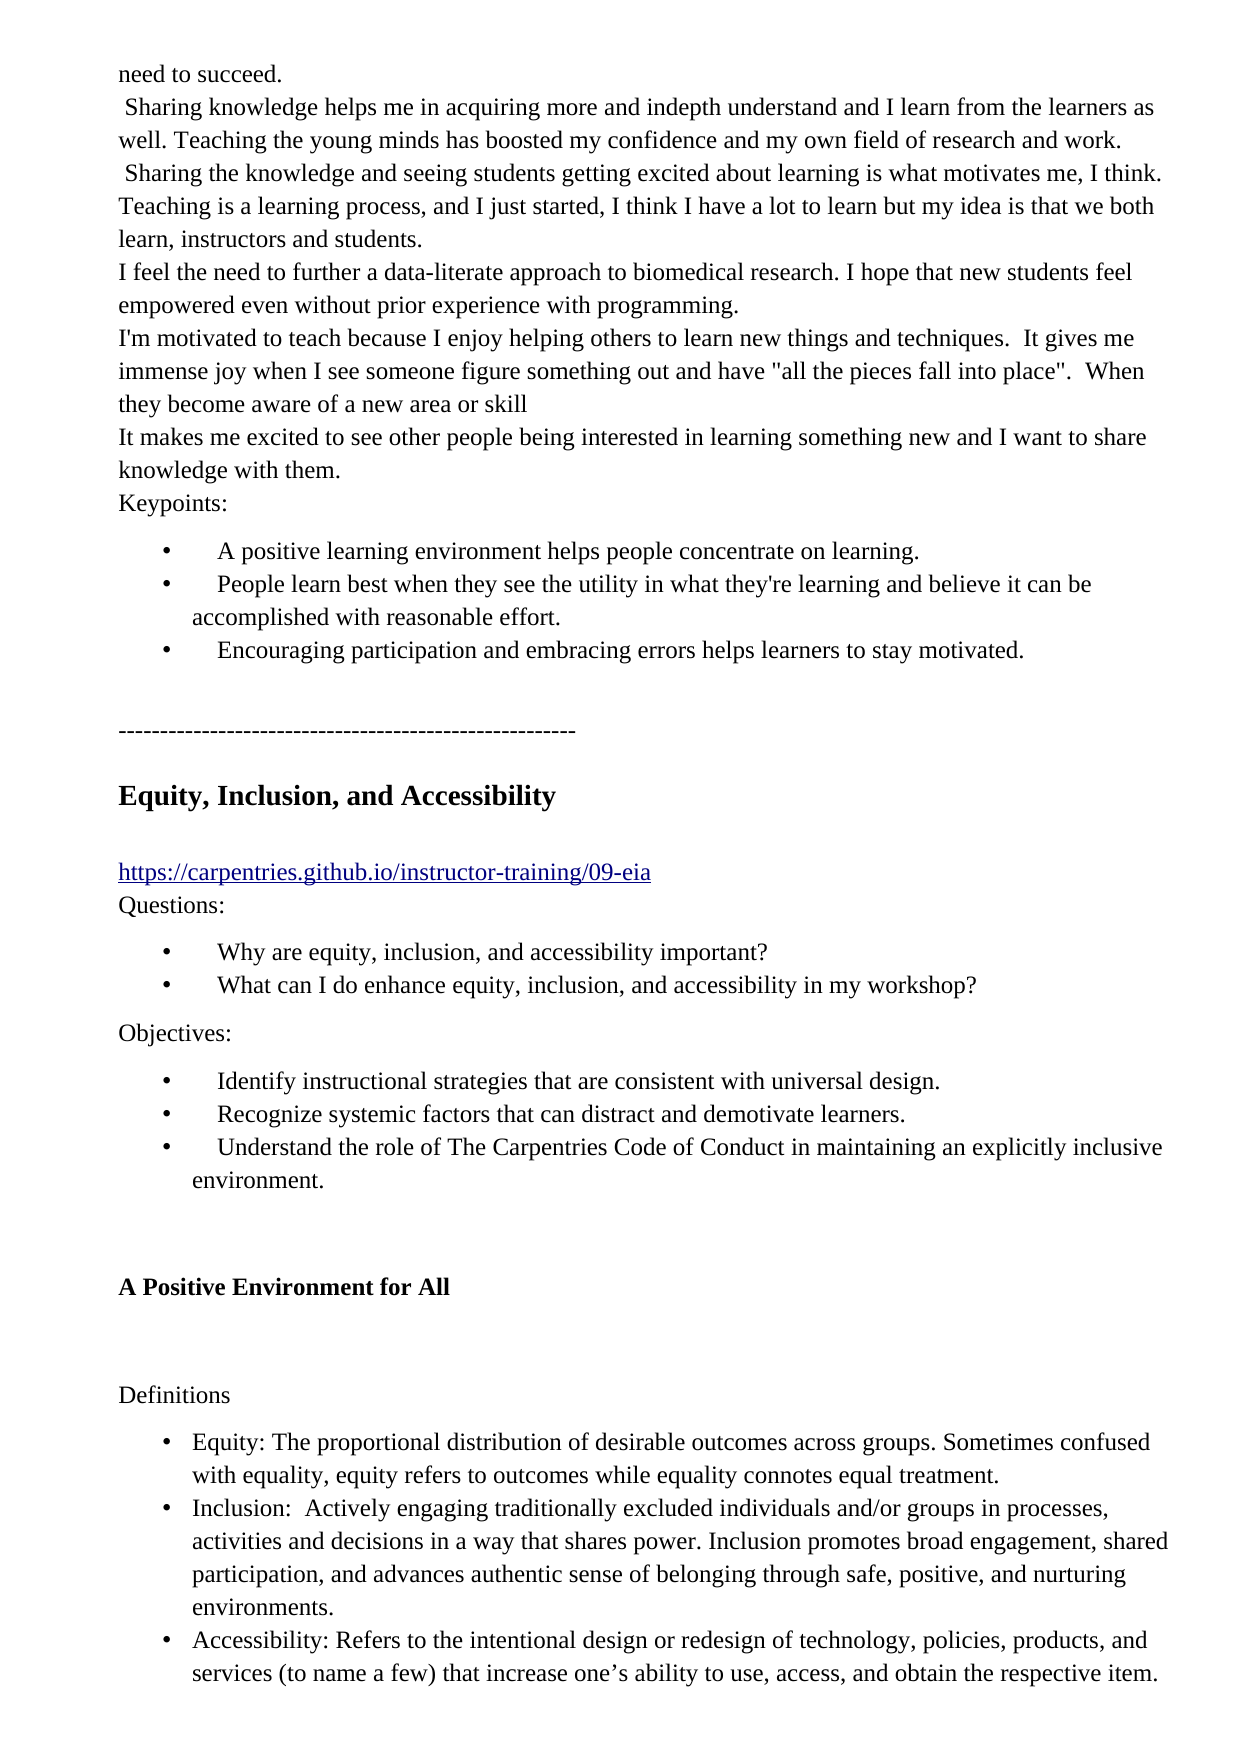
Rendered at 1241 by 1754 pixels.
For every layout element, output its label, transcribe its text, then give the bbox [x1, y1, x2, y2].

subtitle A Positive Environment for All [118, 1272, 1181, 1301]
list Understand the role of The Carpentries Code of Conduct in maintaining an explicitly inclusive environment. [162, 1132, 1181, 1193]
text Objectives: [118, 1018, 1181, 1047]
list What can I do enhance equity, inclusion, and accessibility in my workshop? [162, 971, 1181, 999]
list Inclusion: Actively engaging traditionally excluded individuals and/or groups in processes, activities and decisions in a way that shares power. Inclusion promotes broad engagement, shared participation, and advances authentic sense of belonging through safe, positive, and nurturing environments. [162, 1493, 1181, 1621]
list Why are equity, inclusion, and accessibility important? [162, 937, 1181, 966]
list Identify instructional strategies that are consistent with universal design. [162, 1066, 1181, 1094]
subtitle Equity, Inclusion, and Accessibility [118, 778, 1181, 811]
list Accessibility: Refers to the intentional design or redesign of technology, policies, products, and services (to name a few) that increase one’s ability to use, access, and obtain the respective item. [162, 1626, 1181, 1687]
list Encouraging participation and embracing errors helps learners to stay motivated. [162, 635, 1181, 664]
text Definitions [118, 1314, 1181, 1408]
list Equity: The proportional distribution of desirable outcomes across groups. Sometimes confused with equality, equity refers to outcomes while equality connotes equal treatment. [162, 1427, 1181, 1489]
list People learn best when they see the utility in what they're learning and believe it can be accomplished with reasonable effort. [162, 569, 1181, 631]
text https://carpentries.github.io/instructor-training/09-eia Questions: [118, 824, 1181, 919]
text need to succeed. Sharing knowledge helps me in acquiring more and indepth understand and I learn from the learners as well. Teaching the young minds has boosted my confidence and my own field of research and work. Sharing the knowledge and seeing students getting excited about learning is what motivates me, I think. Teaching is a learning process, and I just started, I think I have a lot to learn but my idea is that we both learn, instructors and students. I feel the need to further a data-literate approach to biomedical research. I hope that new students feel empowered even without prior experience with programming. I'm motivated to teach because I enjoy helping others to learn new things and techniques. It gives me immense joy when I see someone figure something out and have "all the pieces fall into place". When they become aware of a new area or skill It makes me excited to see other people being interested in learning something new and I want to share knowledge with them. Keypoints: [118, 59, 1181, 517]
text ------------------------------------------------------- [118, 683, 1181, 744]
list Recognize systemic factors that can distract and demotivate learners. [162, 1099, 1181, 1127]
list A positive learning environment helps people concentrate on learning. [162, 536, 1181, 565]
